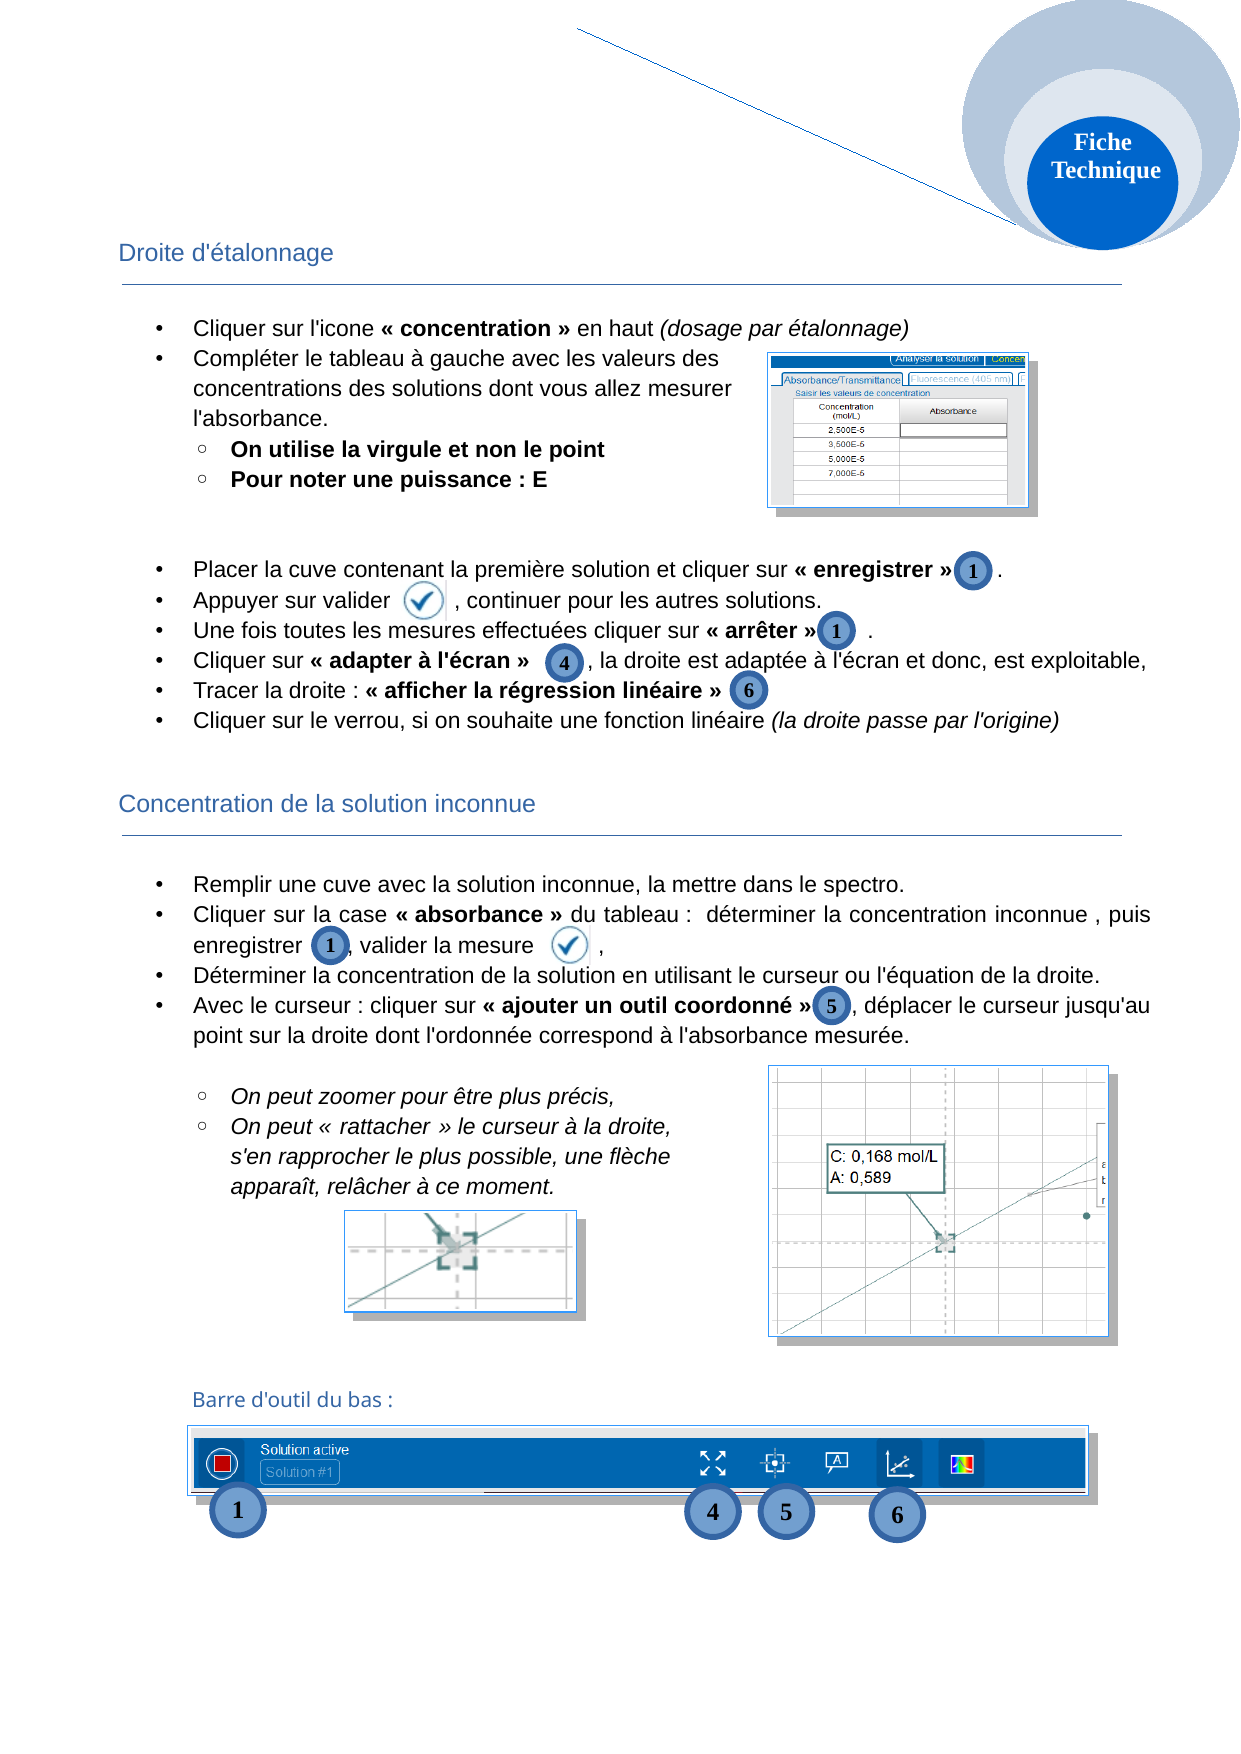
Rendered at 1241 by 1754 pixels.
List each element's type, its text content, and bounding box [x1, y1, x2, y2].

list Tracer la droite : « afficher la régression linéaire » [155, 677, 734, 704]
list Barre d'outil du bas : [118, 1385, 1151, 1413]
list Cliquer sur « adapter à l'écran » [155, 647, 552, 673]
list [764, 677, 1151, 704]
list Une fois toutes les mesures effectuées cliquer sur « arrêter » . [852, 617, 1151, 643]
list Déterminer la concentration de la solution en utilisant le curseur ou l'équation de la droite. [155, 962, 1151, 988]
list [1038, 375, 1151, 402]
list Compléter le tableau à gauche avec les valeurs des [155, 345, 1151, 371]
list Une fois toutes les mesures effectuées cliquer sur « arrêter » . [155, 617, 821, 643]
list concentrations des solutions dont vous allez mesurer [155, 375, 767, 402]
text Droite d'étalonnage [118, 238, 1151, 267]
list , continuer pour les autres solutions. [447, 587, 1151, 613]
list , la droite est adaptée à l'écran et donc, est exploitable, [578, 647, 1151, 673]
list [768, 353, 1028, 507]
list [1118, 1083, 1151, 1109]
list On utilise la virgule et non le point [193, 436, 767, 462]
list Avec le curseur : cliquer sur « ajouter un outil coordonné » , déplacer le curseur jusqu'au point sur la droite dont l'ordonnée correspond à l'absorbance mesurée. [155, 992, 1151, 1049]
list [1038, 466, 1151, 492]
picture [548, 925, 591, 965]
list [1118, 1173, 1151, 1200]
picture [191, 1478, 1086, 1493]
list Placer la cuve contenant la première solution et cliquer sur « enregistrer » . [155, 556, 959, 583]
list Cliquer sur la case « absorbance » du tableau : déterminer la concentration inconnue , puis enregistrer , valider la mesure , [155, 901, 1151, 958]
list Cliquer sur l'icone « concentration » en haut (dosage par étalonnage) [155, 315, 1151, 341]
list s'en rapprocher le plus possible, une flèche [193, 1143, 768, 1169]
picture [803, 1068, 1106, 1334]
list On peut « rattacher » le curseur à la droite, [193, 1113, 768, 1139]
list Appuyer sur valider [155, 587, 400, 613]
list l'absorbance. [155, 405, 767, 432]
list [1038, 436, 1151, 462]
list [1038, 405, 1151, 432]
picture [414, 1213, 573, 1309]
list Cliquer sur le verrou, si on souhaite une fonction linéaire (la droite passe par l'origine) [155, 707, 1151, 734]
text Concentration de la solution inconnue [118, 789, 1151, 818]
picture [400, 580, 447, 621]
list Remplir une cuve avec la solution inconnue, la mettre dans le spectro. [155, 871, 1151, 898]
list Placer la cuve contenant la première solution et cliquer sur « enregistrer » . [988, 556, 1151, 583]
list On peut zoomer pour être plus précis, [193, 1083, 768, 1109]
list apparaît, relâcher à ce moment. [193, 1173, 768, 1200]
list Pour noter une puissance : E [193, 466, 767, 492]
